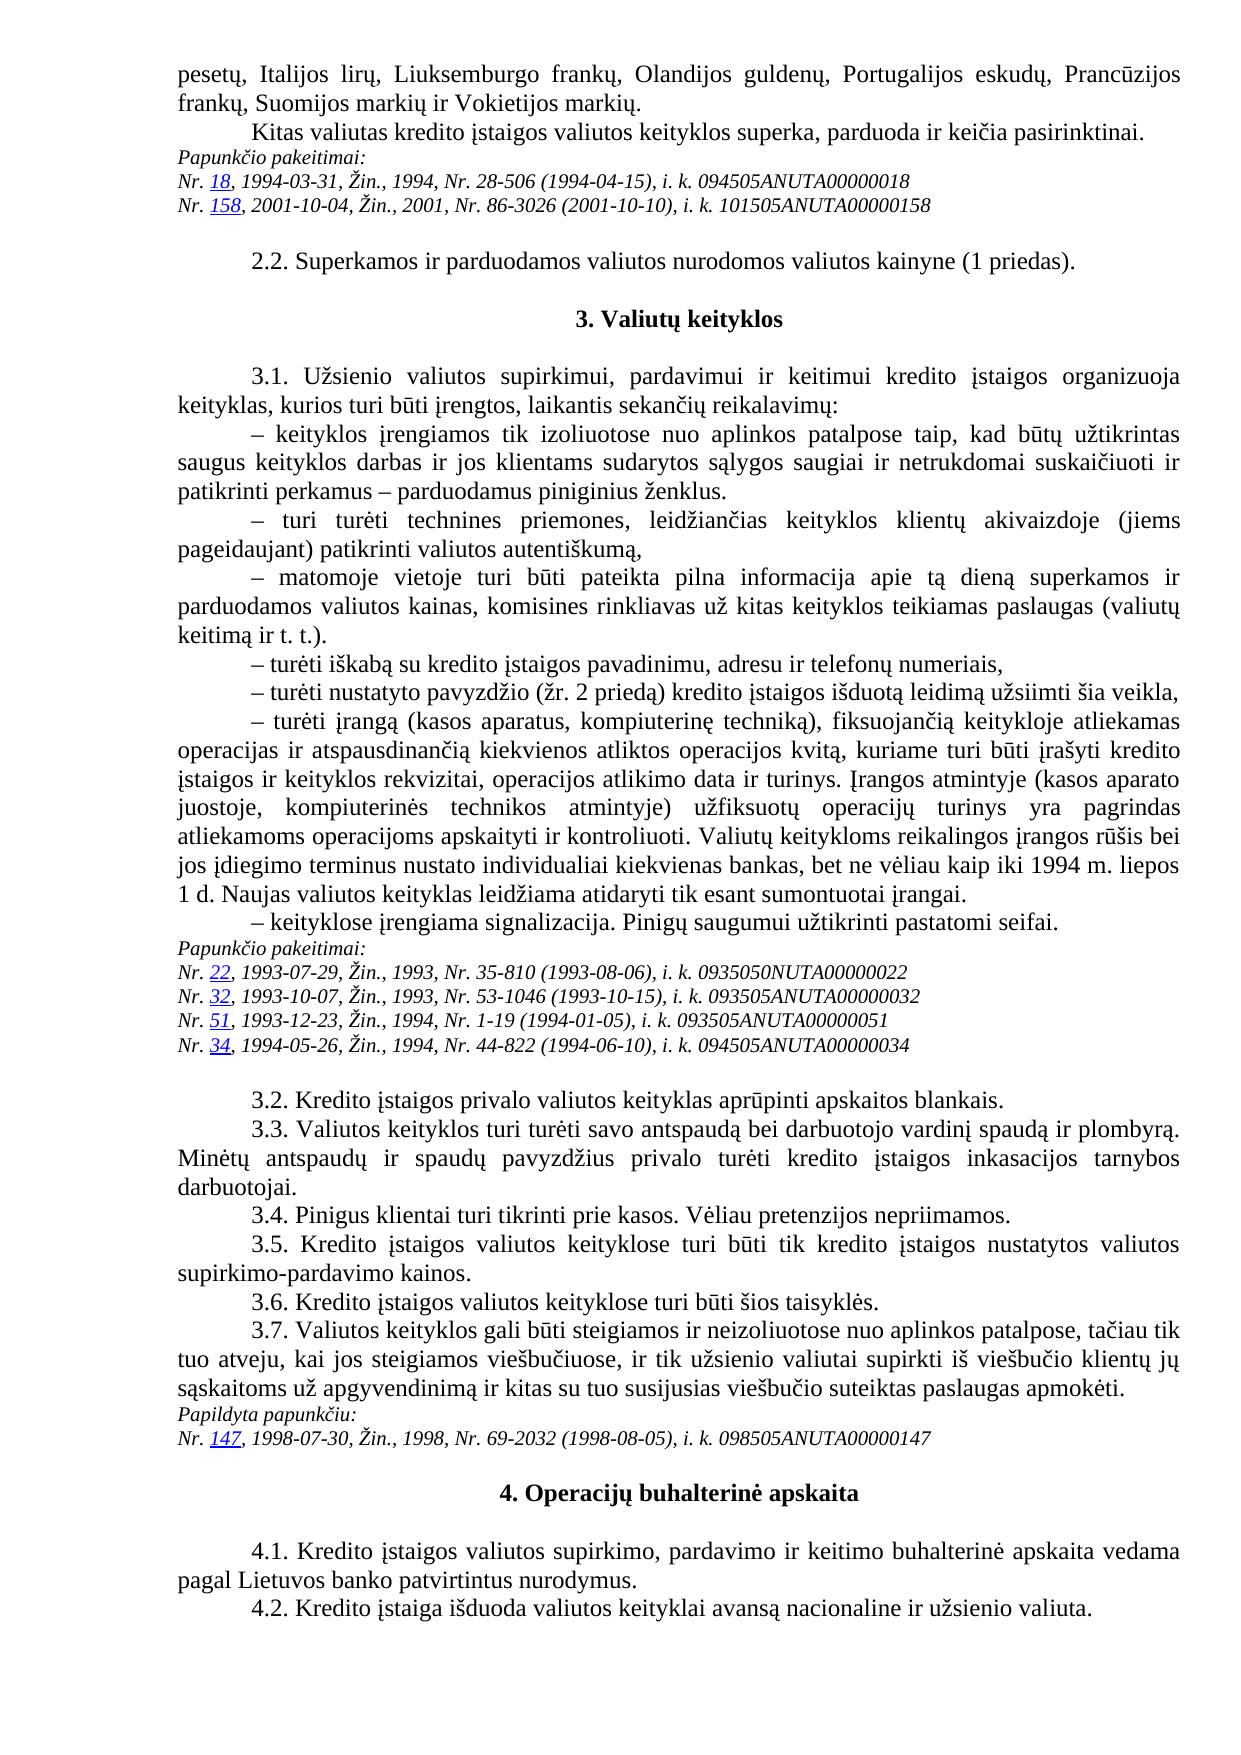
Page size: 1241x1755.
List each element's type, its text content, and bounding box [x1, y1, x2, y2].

text Papildyta papunkčiu: [177, 1402, 1181, 1426]
text 4. Operacijų buhalterinė apskaita [177, 1478, 1181, 1507]
text Nr. 18, 1994-03-31, Žin., 1994, Nr. 28-506 (1994-04-15), i. k. 094505ANUTA00000018 [177, 169, 1181, 193]
text pesetų, Italijos lirų, Liuksemburgo frankų, Olandijos guldenų, Portugalijos eskudų, Prancūzijos frankų, Suomijos markių ir Vokietijos markių. [177, 59, 1181, 117]
text – turėti įrangą (kasos aparatus, kompiuterinę techniką), fiksuojančią keitykloje atliekamas operacijas ir atspausdinančią kiekvienos atliktos operacijos kvitą, kuriame turi būti įrašyti kredito įstaigos ir keityklos rekvizitai, operacijos atlikimo data ir turinys. Įrangos atmintyje (kasos aparato juostoje, kompiuterinės technikos atmintyje) užfiksuotų operacijų turinys yra pagrindas atliekamoms operacijoms apskaityti ir kontroliuoti. Valiutų keitykloms reikalingos įrangos rūšis bei jos įdiegimo terminus nustato individualiai kiekvienas bankas, bet ne vėliau kaip iki 1994 m. liepos 1 d. Naujas valiutos keityklas leidžiama atidaryti tik esant sumontuotai įrangai. [177, 706, 1181, 907]
text 4.1. Kredito įstaigos valiutos supirkimo, pardavimo ir keitimo buhalterinė apskaita vedama pagal Lietuvos banko patvirtintus nurodymus. [177, 1536, 1181, 1593]
text Nr. 22, 1993-07-29, Žin., 1993, Nr. 35-810 (1993-08-06), i. k. 0935050NUTA00000022 [177, 960, 1181, 984]
text Nr. 51, 1993-12-23, Žin., 1994, Nr. 1-19 (1994-01-05), i. k. 093505ANUTA00000051 [177, 1008, 1181, 1032]
text 2.2. Superkamos ir parduodamos valiutos nurodomos valiutos kainyne (1 priedas). [177, 246, 1181, 275]
text Nr. 34, 1994-05-26, Žin., 1994, Nr. 44-822 (1994-06-10), i. k. 094505ANUTA00000034 [177, 1032, 1181, 1057]
text 3.1. Užsienio valiutos supirkimui, pardavimui ir keitimui kredito įstaigos organizuoja keityklas, kurios turi būti įrengtos, laikantis sekančių reikalavimų: [177, 361, 1181, 419]
text – turėti nustatyto pavyzdžio (žr. 2 priedą) kredito įstaigos išduotą leidimą užsiimti šia veikla, [177, 677, 1181, 706]
text Papunkčio pakeitimai: [177, 936, 1181, 960]
text 3.6. Kredito įstaigos valiutos keityklose turi būti šios taisyklės. [177, 1287, 1181, 1315]
text 3. Valiutų keityklos [177, 304, 1181, 332]
text Nr. 32, 1993-10-07, Žin., 1993, Nr. 53-1046 (1993-10-15), i. k. 093505ANUTA00000032 [177, 984, 1181, 1008]
text Papunkčio pakeitimai: [177, 145, 1181, 169]
text 3.3. Valiutos keityklos turi turėti savo antspaudą bei darbuotojo vardinį spaudą ir plombyrą. Minėtų antspaudų ir spaudų pavyzdžius privalo turėti kredito įstaigos inkasacijos tarnybos darbuotojai. [177, 1114, 1181, 1200]
text 3.4. Pinigus klientai turi tikrinti prie kasos. Vėliau pretenzijos nepriimamos. [177, 1200, 1181, 1229]
text Nr. 147, 1998-07-30, Žin., 1998, Nr. 69-2032 (1998-08-05), i. k. 098505ANUTA00000147 [177, 1426, 1181, 1450]
text Kitas valiutas kredito įstaigos valiutos keityklos superka, parduoda ir keičia pasirinktinai. [177, 117, 1181, 145]
text – matomoje vietoje turi būti pateikta pilna informacija apie tą dieną superkamos ir parduodamos valiutos kainas, komisines rinkliavas už kitas keityklos teikiamas paslaugas (valiutų keitimą ir t. t.). [177, 562, 1181, 649]
text 3.2. Kredito įstaigos privalo valiutos keityklas aprūpinti apskaitos blankais. [177, 1085, 1181, 1114]
text 3.5. Kredito įstaigos valiutos keityklose turi būti tik kredito įstaigos nustatytos valiutos supirkimo-pardavimo kainos. [177, 1229, 1181, 1287]
text – keityklose įrengiama signalizacija. Pinigų saugumui užtikrinti pastatomi seifai. [177, 907, 1181, 936]
text 4.2. Kredito įstaiga išduoda valiutos keityklai avansą nacionaline ir užsienio valiuta. [177, 1593, 1181, 1622]
text – keityklos įrengiamos tik izoliuotose nuo aplinkos patalpose taip, kad būtų užtikrintas saugus keityklos darbas ir jos klientams sudarytos sąlygos saugiai ir netrukdomai suskaičiuoti ir patikrinti perkamus – parduodamus piniginius ženklus. [177, 419, 1181, 505]
text – turėti iškabą su kredito įstaigos pavadinimu, adresu ir telefonų numeriais, [177, 649, 1181, 677]
text Nr. 158, 2001-10-04, Žin., 2001, Nr. 86-3026 (2001-10-10), i. k. 101505ANUTA00000158 [177, 193, 1181, 217]
text – turi turėti technines priemones, leidžiančias keityklos klientų akivaizdoje (jiems pageidaujant) patikrinti valiutos autentiškumą, [177, 505, 1181, 562]
text 3.7. Valiutos keityklos gali būti steigiamos ir neizoliuotose nuo aplinkos patalpose, tačiau tik tuo atveju, kai jos steigiamos viešbučiuose, ir tik užsienio valiutai supirkti iš viešbučio klientų jų sąskaitoms už apgyvendinimą ir kitas su tuo susijusias viešbučio suteiktas paslaugas apmokėti. [177, 1315, 1181, 1402]
